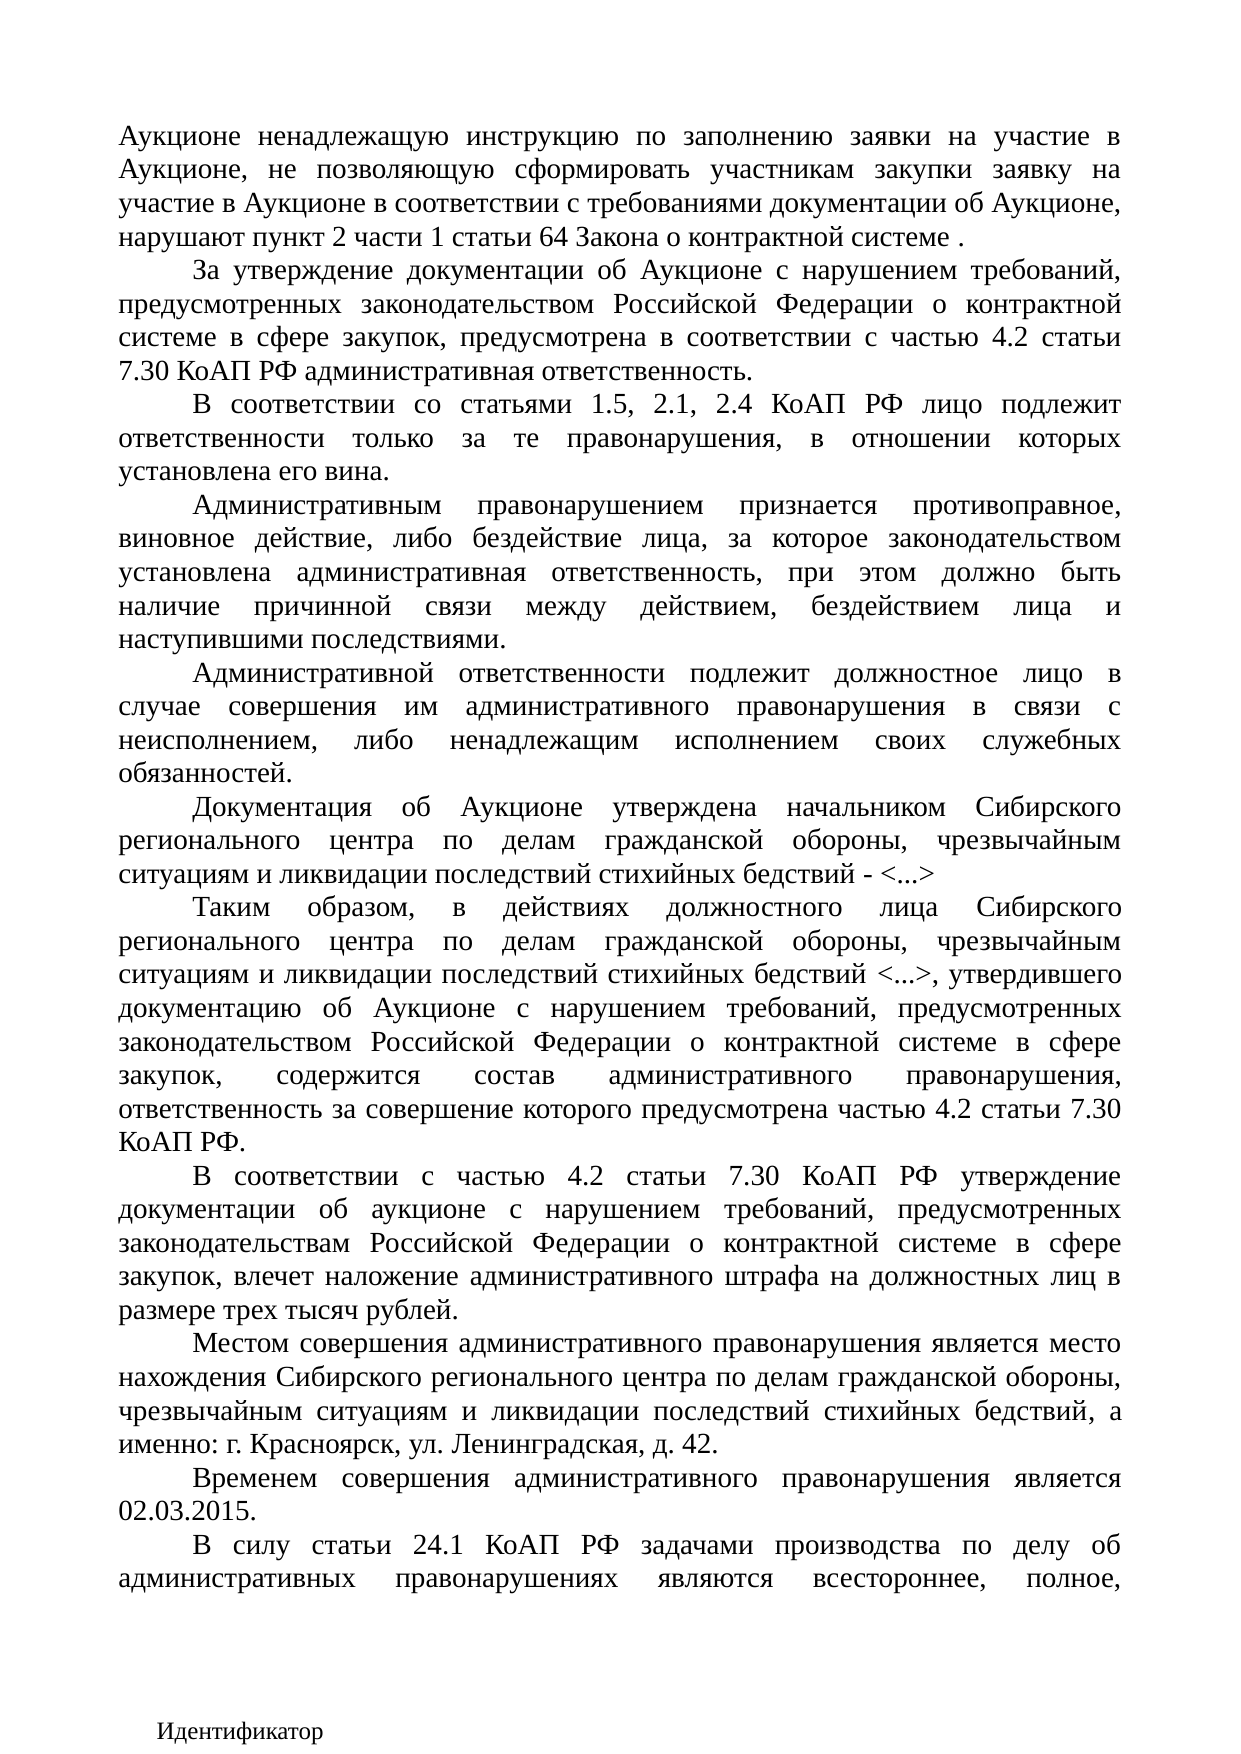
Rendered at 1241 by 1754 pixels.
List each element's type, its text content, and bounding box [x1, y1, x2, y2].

text Временем совершения административного правонарушения является 02.03.2015. [118, 1460, 1122, 1527]
text В силу статьи 24.1 КоАП РФ задачами производства по делу об административных правонарушениях являются всестороннее, полное, [118, 1527, 1122, 1594]
text В соответствии с частью 4.2 статьи 7.30 КоАП РФ утверждение документации об аукционе с нарушением требований, предусмотренных законодательствам Российской Федерации о контрактной системе в сфере закупок, влечет наложение административного штрафа на должностных лиц в размере трех тысяч рублей. [118, 1158, 1122, 1326]
text Административной ответственности подлежит должностное лицо в случае совершения им административного правонарушения в связи с неисполнением, либо ненадлежащим исполнением своих служебных обязанностей. [118, 655, 1122, 789]
text Административным правонарушением признается противоправное, виновное действие, либо бездействие лица, за которое законодательством установлена административная ответственность, при этом должно быть наличие причинной связи между действием, бездействием лица и наступившими последствиями. [118, 487, 1122, 655]
text Местом совершения административного правонарушения является место нахождения Сибирского регионального центра по делам гражданской обороны, чрезвычайным ситуациям и ликвидации последствий стихийных бедствий, а именно: г. Красноярск, ул. Ленинградская, д. 42. [118, 1326, 1122, 1460]
text Аукционе ненадлежащую инструкцию по заполнению заявки на участие в Аукционе, не позволяющую сформировать участникам закупки заявку на участие в Аукционе в соответствии с требованиями документации об Аукционе, нарушают пункт 2 части 1 статьи 64 Закона о контрактной системе . [118, 118, 1122, 252]
text Таким образом, в действиях должностного лица Сибирского регионального центра по делам гражданской обороны, чрезвычайным ситуациям и ликвидации последствий стихийных бедствий <...>, утвердившего документацию об Аукционе с нарушением требований, предусмотренных законодательством Российской Федерации о контрактной системе в сфере закупок, содержится состав административного правонарушения, ответственность за совершение которого предусмотрена частью 4.2 статьи 7.30 КоАП РФ. [118, 889, 1122, 1158]
text За утверждение документации об Аукционе с нарушением требований, предусмотренных законодательством Российской Федерации о контрактной системе в сфере закупок, предусмотрена в соответствии с частью 4.2 статьи 7.30 КоАП РФ административная ответственность. [118, 252, 1122, 386]
text В соответствии со статьями 1.5, 2.1, 2.4 КоАП РФ лицо подлежит ответственности только за те правонарушения, в отношении которых установлена его вина. [118, 386, 1122, 487]
text Документация об Аукционе утверждена начальником Сибирского регионального центра по делам гражданской обороны, чрезвычайным ситуациям и ликвидации последствий стихийных бедствий - <...> [118, 789, 1122, 889]
